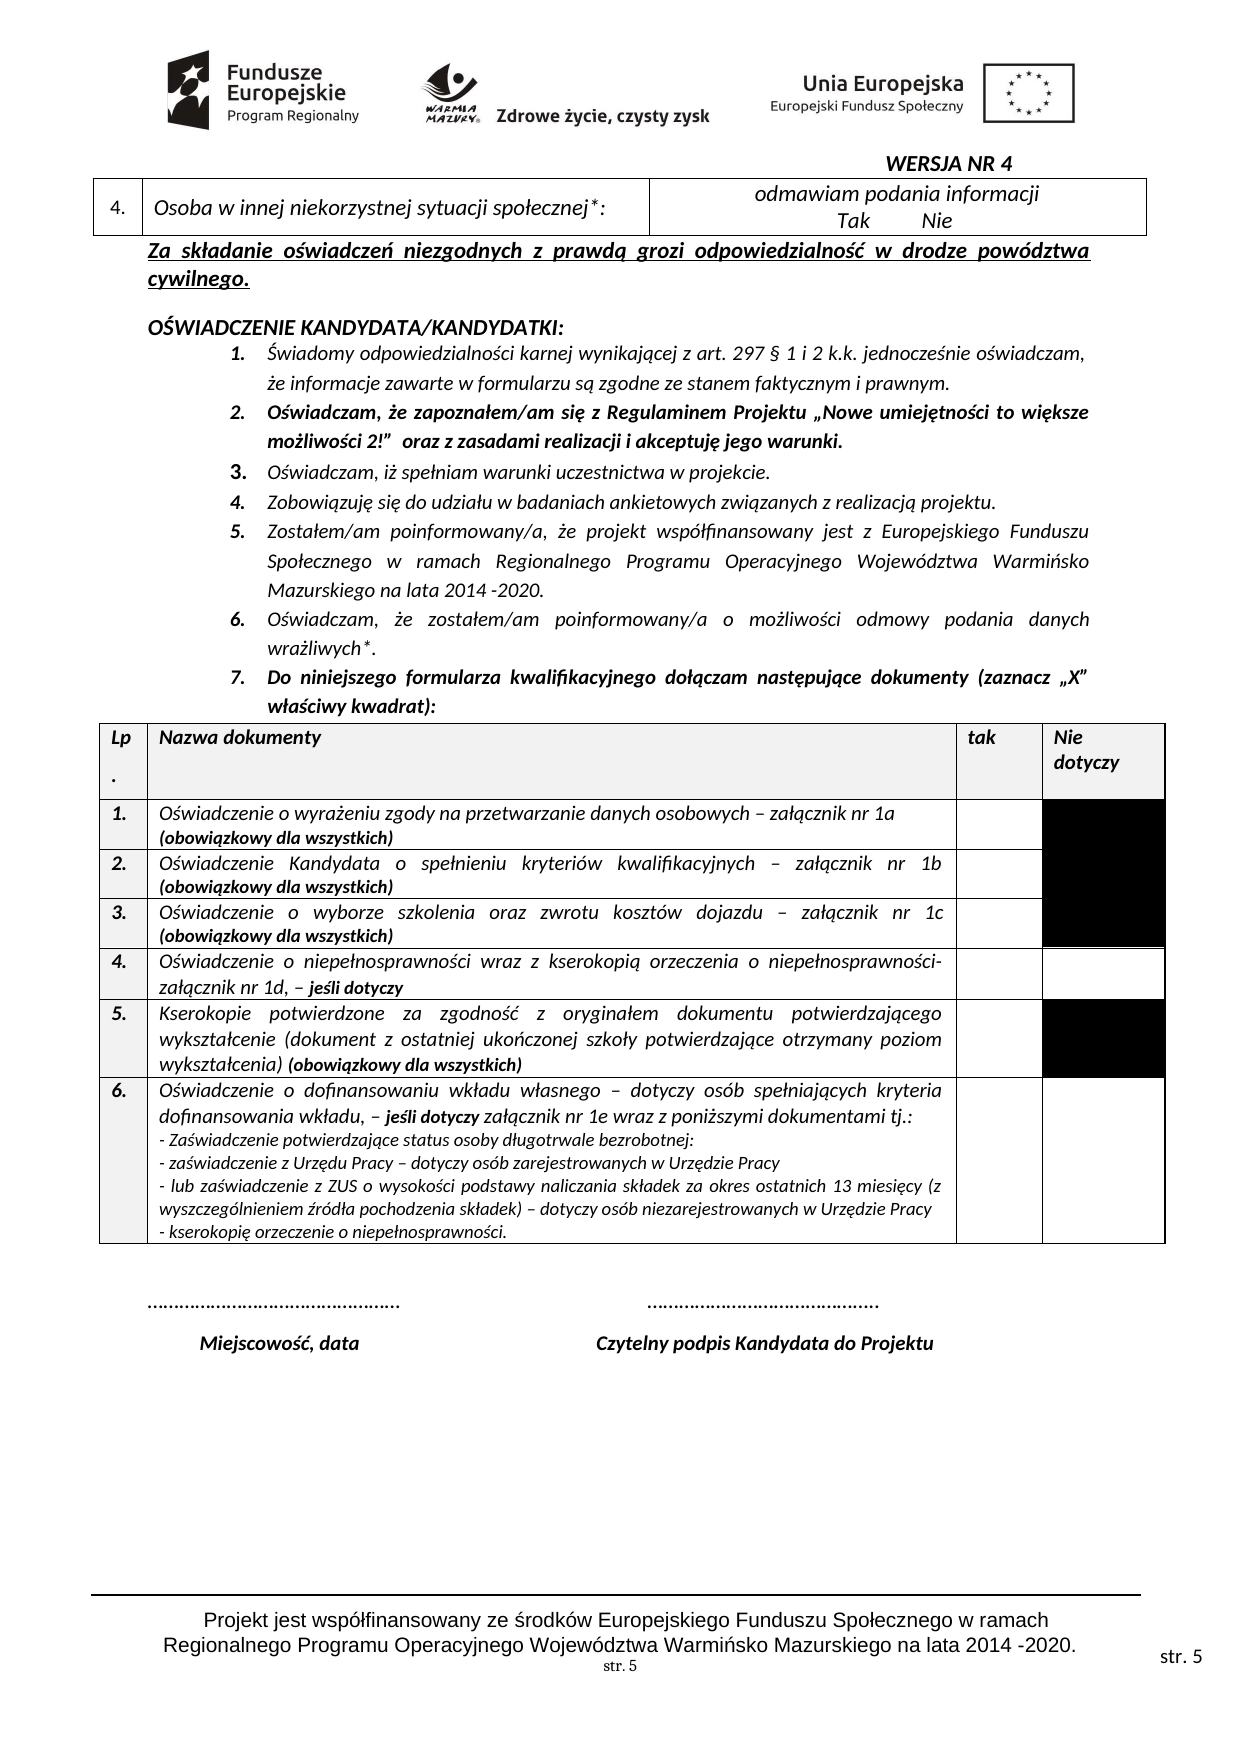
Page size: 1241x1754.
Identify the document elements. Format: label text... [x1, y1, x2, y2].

text OŚWIADCZENIE KANDYDATA/KANDYDATKI: [148, 313, 1093, 341]
table_cell Osoba w innej niekorzystnej sytuacji społecznej*: [143, 179, 649, 235]
table_cell Oświadczenie o dofinansowaniu wkładu własnego – dotyczy osób spełniających kryteria dofinansowania wkładu, – jeśli dotyczy załącznik nr 1e wraz z poniższymi dokumentami tj.: - Zaświadczenie potwierdzające status osoby długotrwale bezrobotnej: - zaświadczenie z Urzędu Pracy – dotyczy osób zarejestrowanych w Urzędzie Pracy - lub zaświadczenie z ZUS o wysokości podstawy naliczania składek za okres ostatnich 13 miesięcy (z wyszczególnieniem źródła pochodzenia składek) – dotyczy osób niezarejestrowanych w Urzędzie Pracy - kserokopię orzeczenie o niepełnosprawności. [148, 1078, 956, 1243]
table_cell 2. [100, 850, 147, 898]
table_cell [957, 949, 1042, 999]
table_cell Oświadczenie o wyborze szkolenia oraz zwrotu kosztów dojazdu – załącznik nr 1c (obowiązkowy dla wszystkich) [148, 899, 956, 947]
list Zostałem/am poinformowany/a, że projekt współfinansowany jest z Europejskiego Funduszu Społecznego w ramach Regionalnego Programu Operacyjnego Województwa Warmińsko Mazurskiego na lata 2014 -2020. [229, 519, 1093, 602]
table_cell [1043, 1000, 1164, 1077]
table_header Nie dotyczy [1043, 724, 1164, 799]
text ………………………………………… …………………………………….. [148, 1286, 1093, 1314]
table_cell Oświadczenie o wyrażeniu zgody na przetwarzanie danych osobowych – załącznik nr 1a (obowiązkowy dla wszystkich) [148, 800, 956, 849]
table_cell 4. [94, 179, 142, 235]
table_cell 1. [100, 800, 147, 849]
list Świadomy odpowiedzialności karnej wynikającej z art. 297 § 1 i 2 k.k. jednocześnie oświadczam, że informacje zawarte w formularzu są zgodne ze stanem faktycznym i prawnym. [229, 341, 1089, 395]
table_cell [957, 1078, 1042, 1243]
table_cell 5. [100, 1000, 147, 1077]
text Za składanie oświadczeń niezgodnych z prawdą grozi odpowiedzialność w drodze powództwa cywilnego. [148, 236, 1093, 292]
table_cell 6. [100, 1078, 147, 1243]
table_cell Oświadczenie Kandydata o spełnieniu kryteriów kwalifikacyjnych – załącznik nr 1b (obowiązkowy dla wszystkich) [148, 850, 956, 898]
table_cell [1043, 949, 1164, 999]
table_cell 4. [100, 949, 147, 999]
table_cell [957, 850, 1042, 898]
table_cell [957, 1000, 1042, 1077]
table_cell 3. [100, 899, 147, 947]
list Oświadczam, że zapoznałem/am się z Regulaminem Projektu „Nowe umiejętności to większe możliwości 2!” oraz z zasadami realizacji i akceptuję jego warunki. [229, 399, 1093, 453]
table_header tak [957, 724, 1042, 799]
table_header Nazwa dokumenty [148, 724, 956, 799]
text Miejscowość, data Czytelny podpis Kandydata do Projektu [148, 1328, 1093, 1356]
list Zobowiązuję się do udziału w badaniach ankietowych związanych z realizacją projektu. [229, 489, 1093, 515]
table_cell Kserokopie potwierdzone za zgodność z oryginałem dokumentu potwierdzającego wykształcenie (dokument z ostatniej ukończonej szkoły potwierdzające otrzymany poziom wykształcenia) (obowiązkowy dla wszystkich) [148, 1000, 956, 1077]
list Oświadczam, iż spełniam warunki uczestnictwa w projekcie. [229, 457, 1093, 485]
table_cell [1043, 850, 1164, 898]
table_cell Oświadczenie o niepełnosprawności wraz z kserokopią orzeczenia o niepełnosprawności- załącznik nr 1d, – jeśli dotyczy [148, 949, 956, 999]
table_header Lp. [100, 724, 147, 799]
list Oświadczam, że zostałem/am poinformowany/a o możliwości odmowy podania danych wrażliwych*. [229, 606, 1093, 661]
table_cell odmawiam podania informacji Tak Nie [650, 179, 1146, 235]
list Do niniejszego formularza kwalifikacyjnego dołączam następujące dokumenty (zaznacz „X” właściwy kwadrat): [229, 664, 1093, 719]
table_cell [957, 899, 1042, 947]
table_cell [957, 800, 1042, 849]
table_cell [1043, 800, 1164, 849]
table_cell [1043, 899, 1164, 947]
table_cell [1043, 1078, 1164, 1243]
